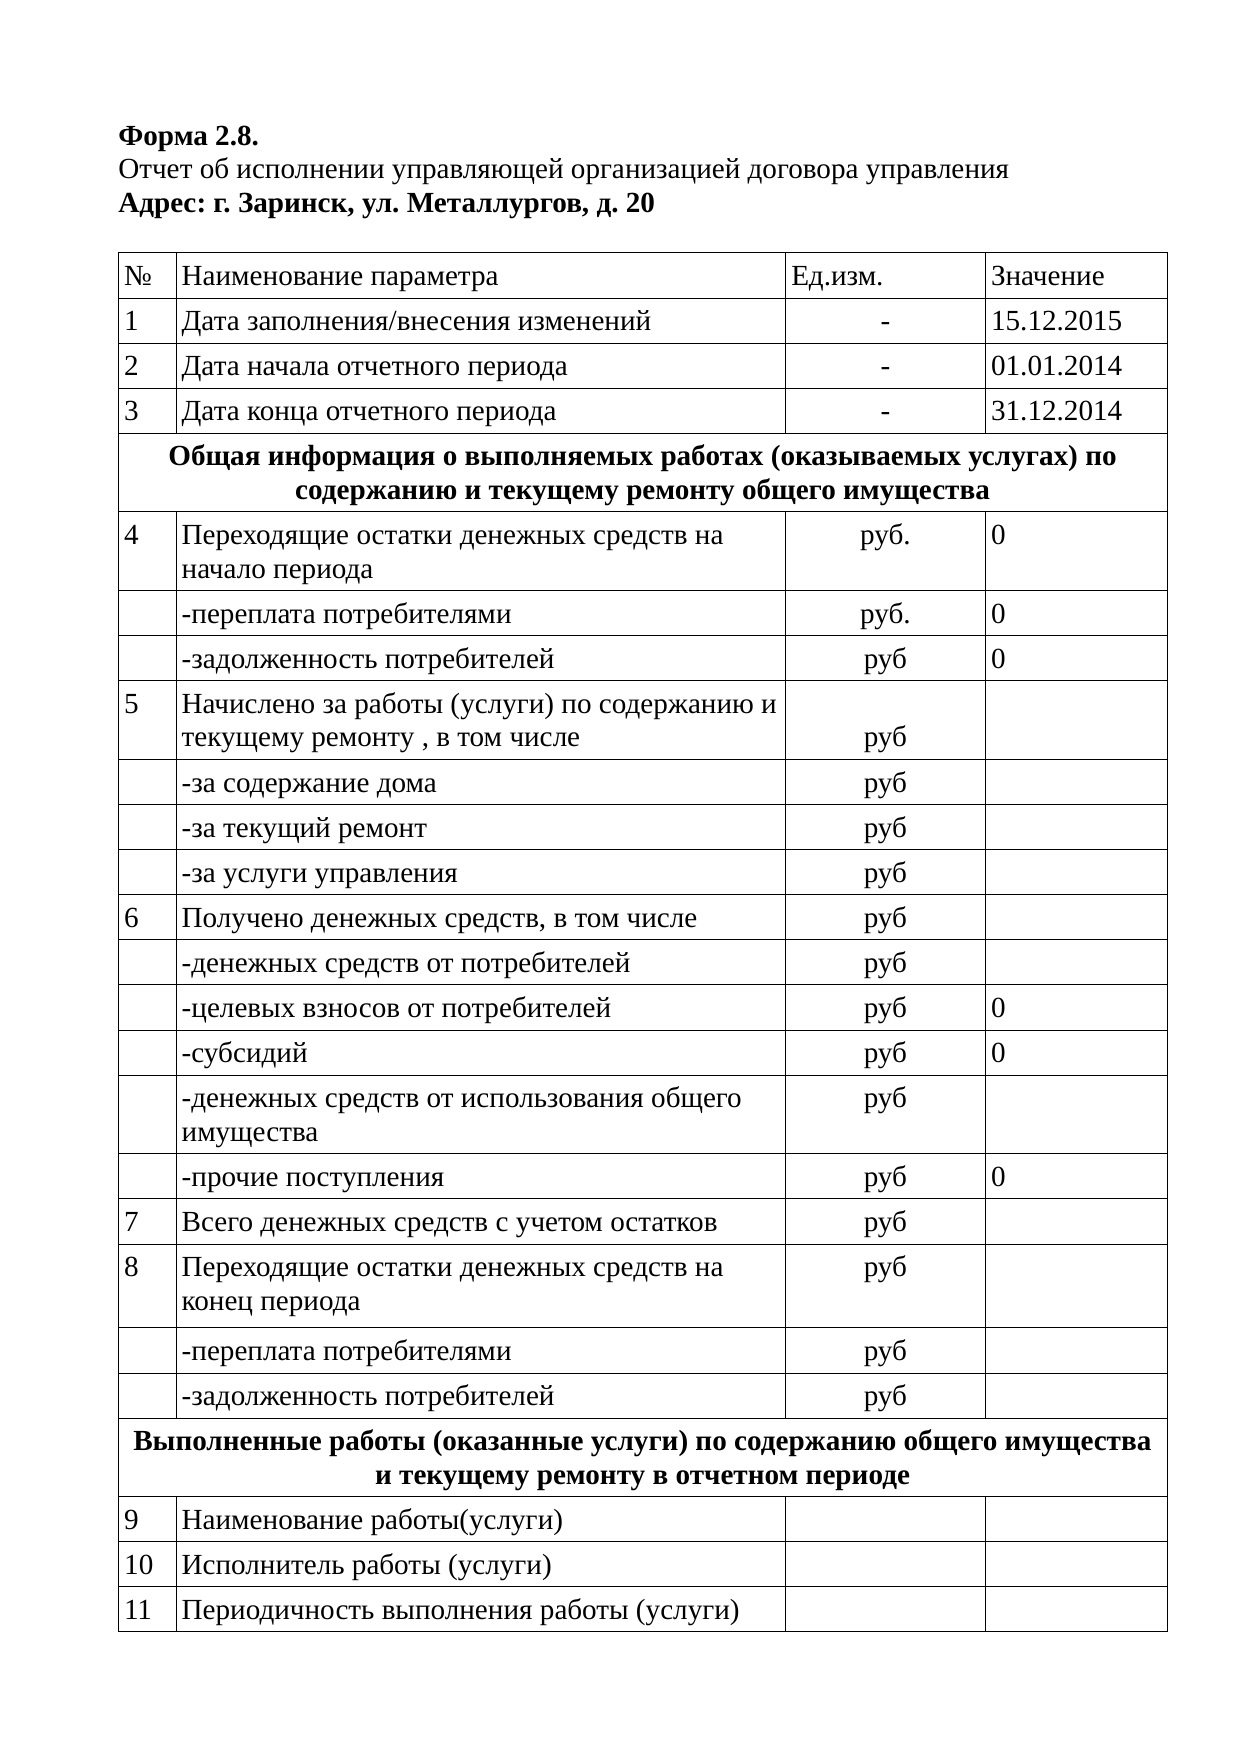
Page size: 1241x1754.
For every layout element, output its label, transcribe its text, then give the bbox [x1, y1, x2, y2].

table_cell [119, 760, 176, 804]
table_cell руб [786, 1245, 985, 1327]
table_cell 0 [986, 1154, 1167, 1198]
table_header № [119, 253, 176, 297]
table_cell [119, 1076, 176, 1153]
table_cell Переходящие остатки денежных средств на конец периода [177, 1245, 785, 1327]
table_cell 0 [986, 591, 1167, 635]
table_cell -задолженность потребителей [177, 636, 785, 680]
table_cell -за услуги управления [177, 850, 785, 894]
table_cell [986, 940, 1167, 984]
table_cell Дата заполнения/внесения изменений [177, 299, 785, 342]
table_cell [786, 1587, 985, 1631]
table_cell руб [786, 760, 985, 804]
table_cell 10 [119, 1542, 176, 1586]
text Адрес: г. Заринск, ул. Металлургов, д. 20 [118, 185, 1122, 219]
table_cell [119, 1031, 176, 1074]
table_cell руб [786, 1031, 985, 1074]
table_cell -задолженность потребителей [177, 1374, 785, 1417]
table_cell Исполнитель работы (услуги) [177, 1542, 785, 1586]
table_cell [986, 1076, 1167, 1153]
table_cell [986, 1199, 1167, 1243]
table_cell 4 [119, 512, 176, 590]
table_cell руб [786, 1154, 985, 1198]
table_cell 01.01.2014 [986, 344, 1167, 388]
text Отчет об исполнении управляющей организацией договора управления [118, 152, 1122, 185]
table_cell -денежных средств от использования общего имущества [177, 1076, 785, 1153]
table_cell руб [786, 850, 985, 894]
table_cell 6 [119, 895, 176, 939]
table_cell 31.12.2014 [986, 389, 1167, 433]
table_cell [986, 1245, 1167, 1327]
table_cell 0 [986, 985, 1167, 1029]
table_cell [119, 985, 176, 1029]
table_cell руб [786, 1374, 985, 1417]
table_cell Дата начала отчетного периода [177, 344, 785, 388]
table_cell руб [786, 681, 985, 759]
table_cell Получено денежных средств, в том числе [177, 895, 785, 939]
table_cell 3 [119, 389, 176, 433]
table_cell -переплата потребителями [177, 1328, 785, 1372]
table_cell Начислено за работы (услуги) по содержанию и текущему ремонту , в том числе [177, 681, 785, 759]
table_cell -целевых взносов от потребителей [177, 985, 785, 1029]
table_cell [119, 850, 176, 894]
table_cell Периодичность выполнения работы (услуги) [177, 1587, 785, 1631]
table_cell 9 [119, 1497, 176, 1541]
table_cell [786, 1497, 985, 1541]
table_cell [986, 1374, 1167, 1417]
table_cell -за содержание дома [177, 760, 785, 804]
table_cell -за текущий ремонт [177, 805, 785, 849]
table_cell Общая информация о выполняемых работах (оказываемых услугах) по содержанию и текущему ремонту общего имущества [119, 434, 1167, 511]
table_cell Дата конца отчетного периода [177, 389, 785, 433]
table_cell [119, 1154, 176, 1198]
table_cell [986, 760, 1167, 804]
table_cell 0 [986, 512, 1167, 590]
table_cell Переходящие остатки денежных средств на начало периода [177, 512, 785, 590]
table_cell [986, 1497, 1167, 1541]
table_cell [986, 1328, 1167, 1372]
table_cell [786, 1542, 985, 1586]
text Форма 2.8. [118, 118, 1122, 152]
table_cell [119, 805, 176, 849]
table_header Ед.изм. [786, 253, 985, 297]
table_cell 0 [986, 1031, 1167, 1074]
table_cell руб [786, 1199, 985, 1243]
table_cell руб [786, 895, 985, 939]
table_cell руб. [786, 512, 985, 590]
table_cell [986, 805, 1167, 849]
table_cell Выполненные работы (оказанные услуги) по содержанию общего имущества и текущему ремонту в отчетном периоде [119, 1419, 1167, 1496]
table_cell -прочие поступления [177, 1154, 785, 1198]
table_cell руб [786, 636, 985, 680]
table_cell 2 [119, 344, 176, 388]
table_cell руб [786, 1076, 985, 1153]
table_cell руб [786, 985, 985, 1029]
table_cell [119, 1328, 176, 1372]
table_cell [986, 895, 1167, 939]
table_cell -субсидий [177, 1031, 785, 1074]
table_cell руб [786, 1328, 985, 1372]
table_cell [119, 591, 176, 635]
table_cell - [786, 299, 985, 342]
table_cell 7 [119, 1199, 176, 1243]
table_cell [986, 1542, 1167, 1586]
table_cell 11 [119, 1587, 176, 1631]
table_cell 1 [119, 299, 176, 342]
table_cell - [786, 389, 985, 433]
table_cell 15.12.2015 [986, 299, 1167, 342]
table_cell [986, 850, 1167, 894]
table_cell Наименование работы(услуги) [177, 1497, 785, 1541]
table_cell [119, 636, 176, 680]
table_cell руб [786, 940, 985, 984]
table_cell [119, 1374, 176, 1417]
table_header Значение [986, 253, 1167, 297]
table_cell 0 [986, 636, 1167, 680]
table_cell [986, 681, 1167, 759]
table_cell руб [786, 805, 985, 849]
table_header Наименование параметра [177, 253, 785, 297]
table_cell Всего денежных средств с учетом остатков [177, 1199, 785, 1243]
table_cell руб. [786, 591, 985, 635]
table_cell - [786, 344, 985, 388]
table_cell -переплата потребителями [177, 591, 785, 635]
table_cell [119, 940, 176, 984]
table_cell -денежных средств от потребителей [177, 940, 785, 984]
table_cell 5 [119, 681, 176, 759]
table_cell [986, 1587, 1167, 1631]
table_cell 8 [119, 1245, 176, 1327]
